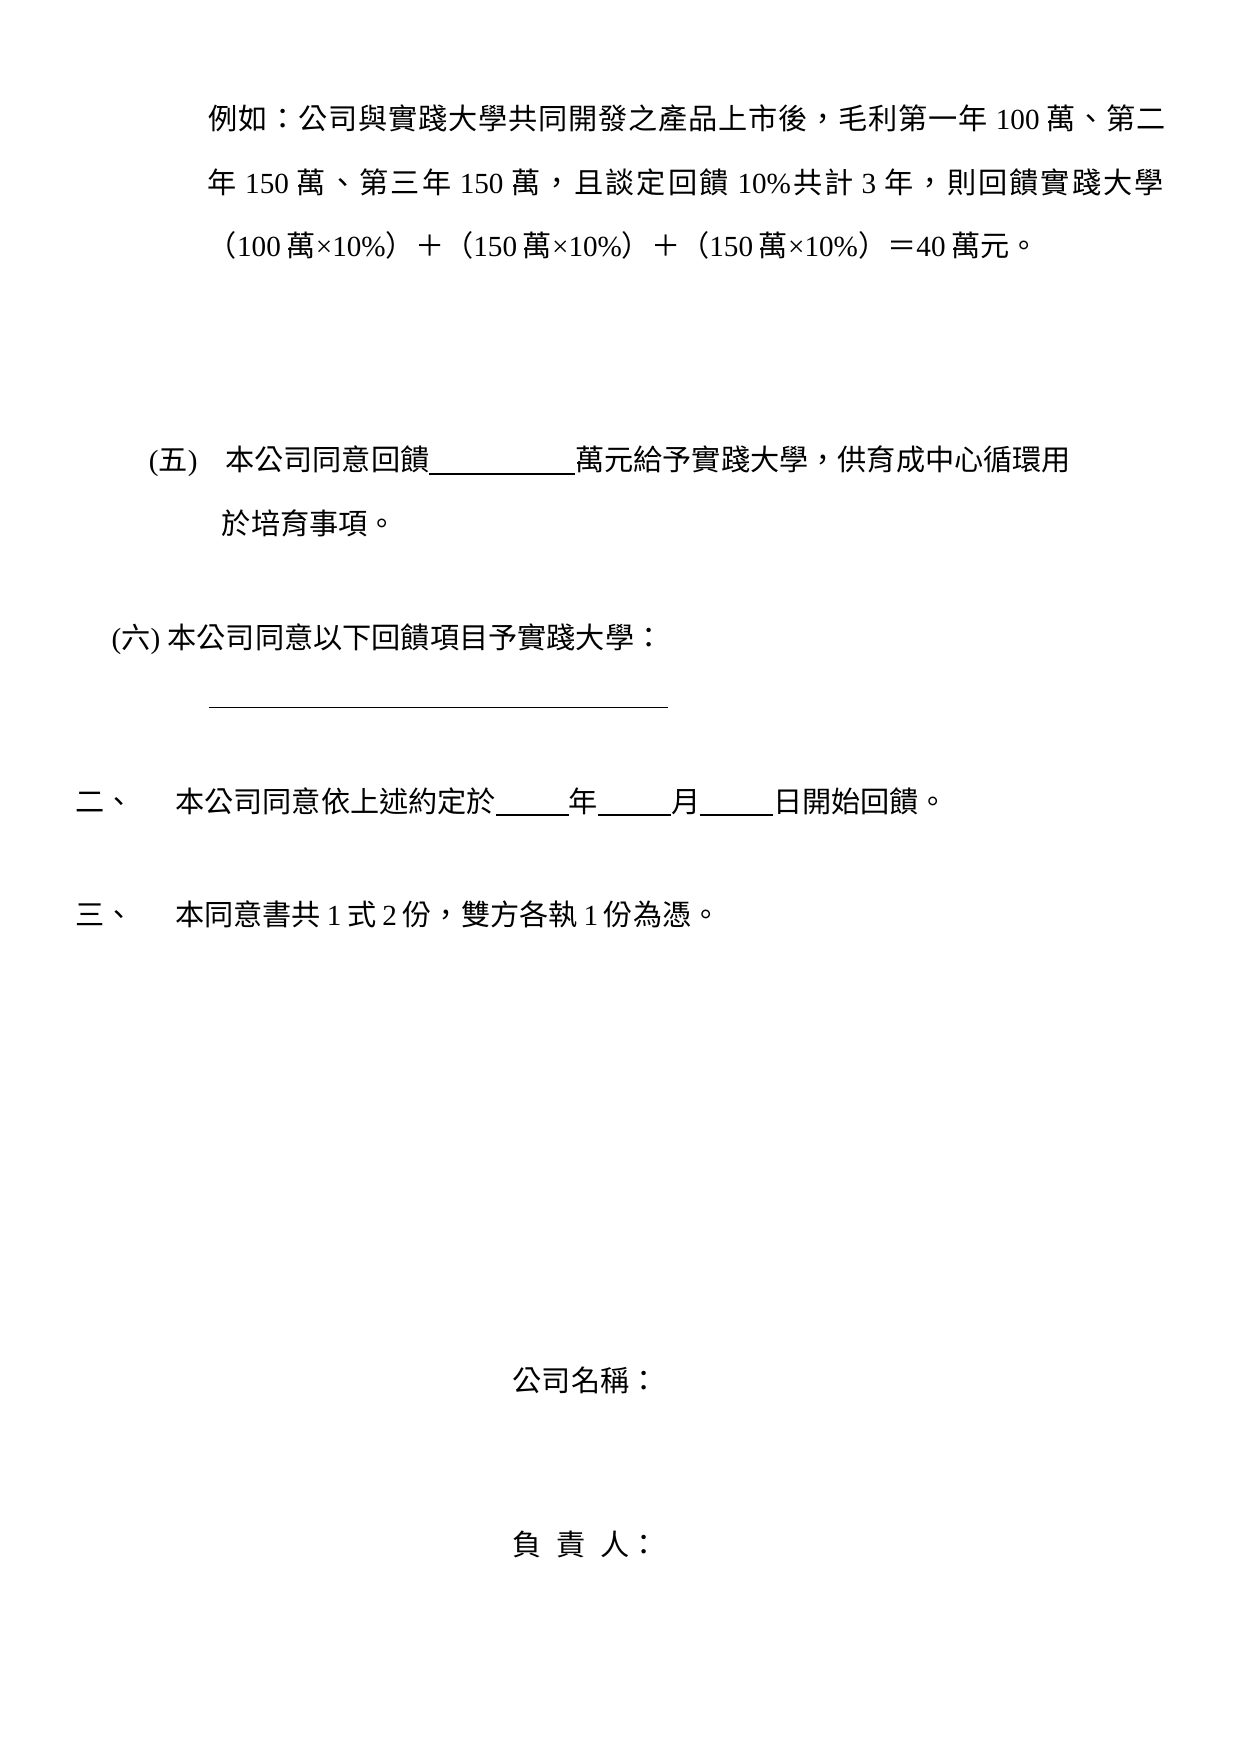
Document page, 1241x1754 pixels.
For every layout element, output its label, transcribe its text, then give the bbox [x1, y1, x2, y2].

text 負 責 人： [75, 1522, 1165, 1564]
text 例如：公司與實踐大學共同開發之產品上市後，毛利第一年100萬、第二年150萬、第三年150萬，且談定回饋10%共計3年，則回饋實踐大學（100萬×10%）＋（150萬×10%）＋（150萬×10%）＝40萬元。 [208, 96, 1165, 265]
text (五) 本公司同意回饋 萬元給予實踐大學，供育成中心循環用 [75, 437, 1165, 479]
text 公司名稱： [75, 1358, 1165, 1400]
text 於培育事項。 [75, 500, 1165, 543]
text 二、 本公司同意依上述約定於 年 月 日開始回饋。 [75, 778, 1165, 821]
text 三、 本同意書共1式2份，雙方各執1份為憑。 [75, 892, 1165, 934]
text (六) 本公司同意以下回饋項目予實踐大學： [75, 614, 1165, 656]
